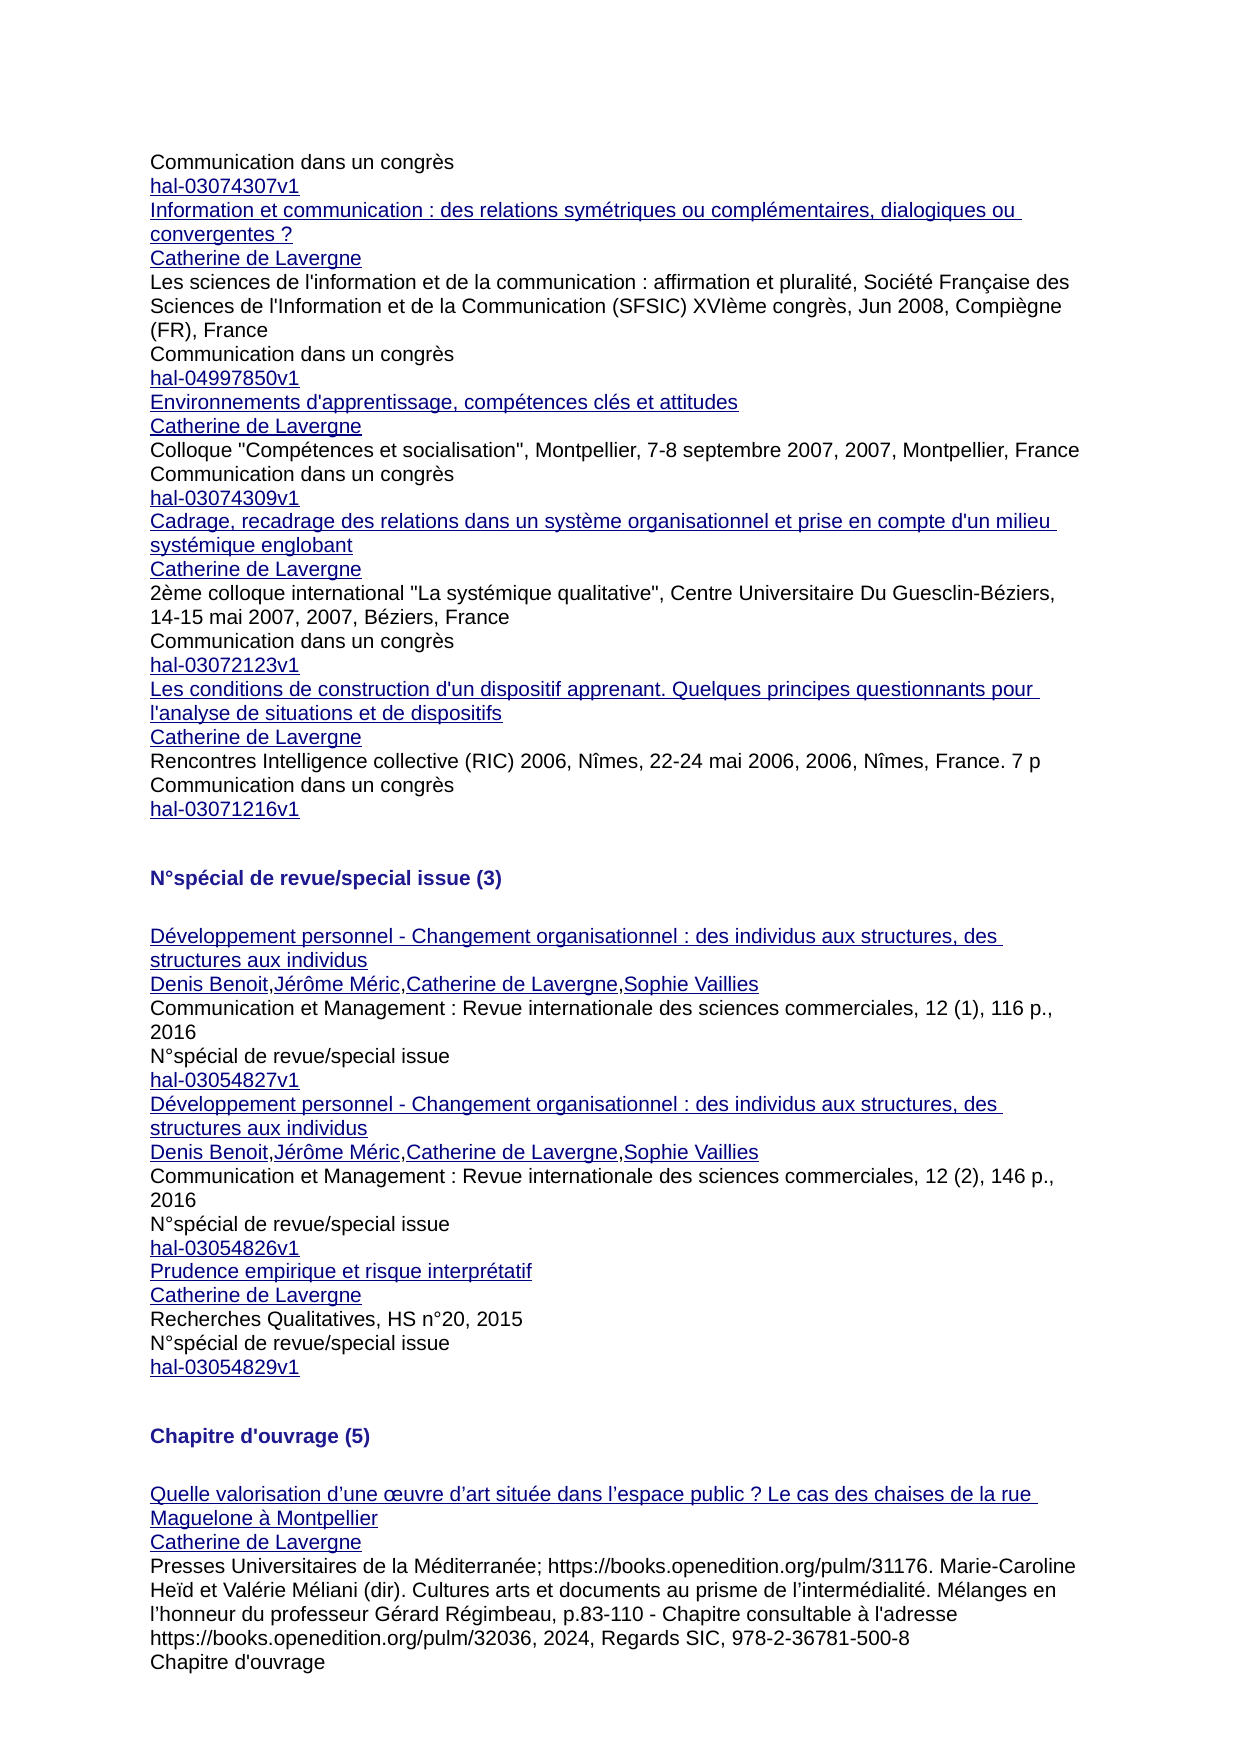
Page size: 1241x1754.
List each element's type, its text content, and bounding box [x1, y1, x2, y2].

table_cell Prudence empirique et risque interprétatif Catherine de Lavergne Recherches Qualitatives, HS n°20, 2015 N°spécial de revue/special issue hal-03054829v1 [150, 1259, 1090, 1379]
table_header Développement personnel - Changement organisationnel : des individus aux structures, des structures aux individus Denis Benoit,Jérôme Méric,Catherine de Lavergne,Sophie Vaillies Communication et Management : Revue internationale des sciences commerciales, 12 (1), 116 p., 2016 N°spécial de revue/special issue hal-03054827v1 [150, 924, 1090, 1092]
table_cell Environnements d'apprentissage, compétences clés et attitudes Catherine de Lavergne Colloque "Compétences et socialisation", Montpellier, 7-8 septembre 2007, 2007, Montpellier, France Communication dans un congrès hal-03074309v1 [150, 390, 1090, 509]
subtitle N°spécial de revue/special issue (3) [150, 866, 1090, 889]
table_cell Les conditions de construction d'un dispositif apprenant. Quelques principes questionnants pour l'analyse de situations et de dispositifs Catherine de Lavergne Rencontres Intelligence collective (RIC) 2006, Nîmes, 22-24 mai 2006, 2006, Nîmes, France. 7 p Communication dans un congrès hal-03071216v1 [150, 677, 1090, 821]
table_cell Communication dans un congrès hal-03074307v1 [150, 150, 1090, 198]
subtitle Chapitre d'ouvrage (5) [150, 1424, 1090, 1448]
table_cell Cadrage, recadrage des relations dans un système organisationnel et prise en compte d'un milieu systémique englobant Catherine de Lavergne 2ème colloque international "La systémique qualitative", Centre Universitaire Du Guesclin-Béziers, 14-15 mai 2007, 2007, Béziers, France Communication dans un congrès hal-03072123v1 [150, 509, 1090, 677]
table_cell Développement personnel - Changement organisationnel : des individus aux structures, des structures aux individus Denis Benoit,Jérôme Méric,Catherine de Lavergne,Sophie Vaillies Communication et Management : Revue internationale des sciences commerciales, 12 (2), 146 p., 2016 N°spécial de revue/special issue hal-03054826v1 [150, 1092, 1090, 1259]
table_header Quelle valorisation d’une œuvre d’art située dans l’espace public ? Le cas des chaises de la rue Maguelone à Montpellier Catherine de Lavergne Presses Universitaires de la Méditerranée; https://books.openedition.org/pulm/31176. Marie-Caroline Heïd et Valérie Méliani (dir). Cultures arts et documents au prisme de l’intermédialité. Mélanges en l’honneur du professeur Gérard Régimbeau, p.83-110 - Chapitre consultable à l'adresse https://books.openedition.org/pulm/32036, 2024, Regards SIC, 978-2-36781-500-8 Chapitre d'ouvrage [150, 1482, 1090, 1674]
table_cell Information et communication : des relations symétriques ou complémentaires, dialogiques ou convergentes ? Catherine de Lavergne Les sciences de l'information et de la communication : affirmation et pluralité, Société Française des Sciences de l'Information et de la Communication (SFSIC) XVIème congrès, Jun 2008, Compiègne (FR), France Communication dans un congrès hal-04997850v1 [150, 198, 1090, 389]
